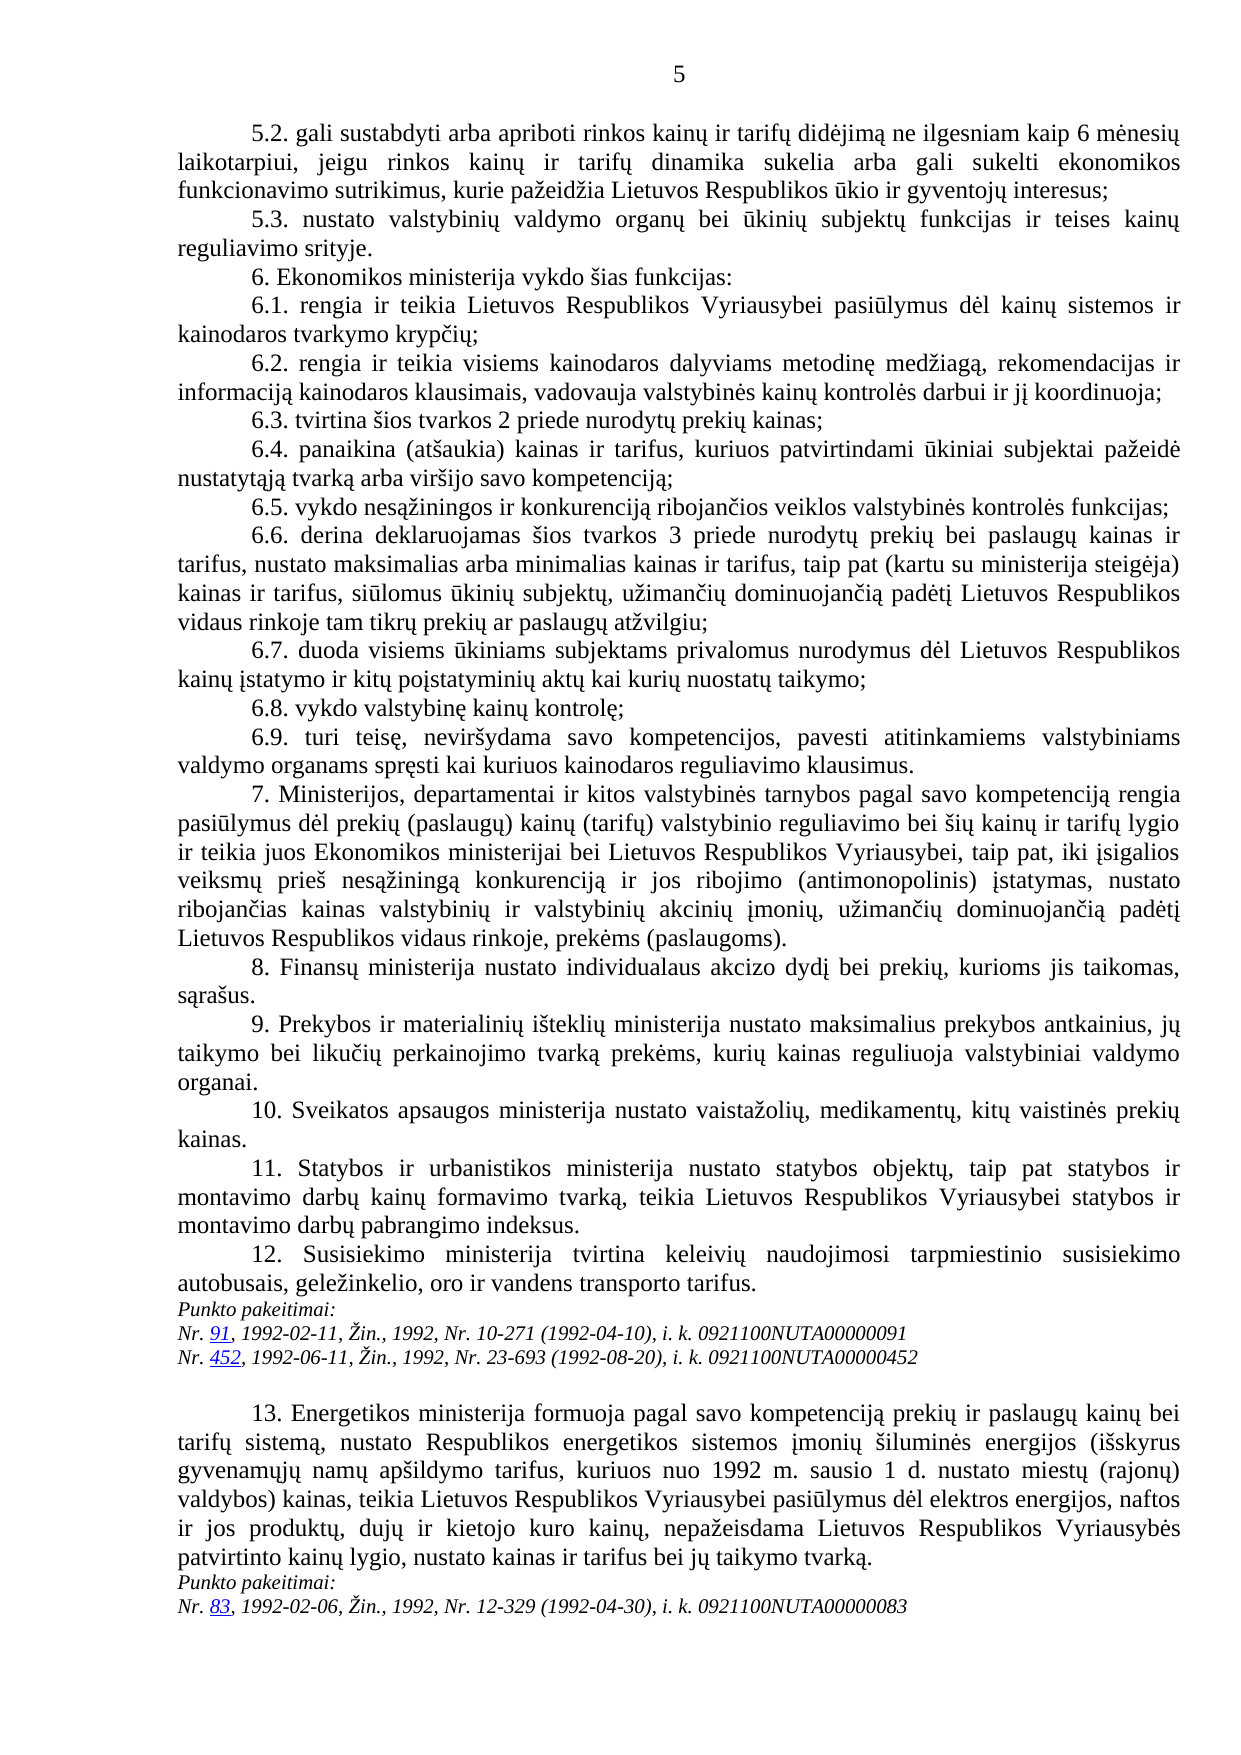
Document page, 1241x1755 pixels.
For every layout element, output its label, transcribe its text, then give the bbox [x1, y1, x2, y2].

text 12. Susisiekimo ministerija tvirtina keleivių naudojimosi tarpmiestinio susisiekimo autobusais, geležinkelio, oro ir vandens transporto tarifus. [177, 1239, 1181, 1297]
text Nr. 83, 1992-02-06, Žin., 1992, Nr. 12-329 (1992-04-30), i. k. 0921100NUTA00000083 [177, 1594, 1181, 1618]
text 6.6. derina deklaruojamas šios tvarkos 3 priede nurodytų prekių bei paslaugų kainas ir tarifus, nustato maksimalias arba minimalias kainas ir tarifus, taip pat (kartu su ministerija steigėja) kainas ir tarifus, siūlomus ūkinių subjektų, užimančių dominuojančią padėtį Lietuvos Respublikos vidaus rinkoje tam tikrų prekių ar paslaugų atžvilgiu; [177, 521, 1181, 636]
text 13. Energetikos ministerija formuoja pagal savo kompetenciją prekių ir paslaugų kainų bei tarifų sistemą, nustato Respublikos energetikos sistemos įmonių šiluminės energijos (išskyrus gyvenamųjų namų apšildymo tarifus, kuriuos nuo 1992 m. sausio 1 d. nustato miestų (rajonų) valdybos) kainas, teikia Lietuvos Respublikos Vyriausybei pasiūlymus dėl elektros energijos, naftos ir jos produktų, dujų ir kietojo kuro kainų, nepažeisdama Lietuvos Respublikos Vyriausybės patvirtinto kainų lygio, nustato kainas ir tarifus bei jų taikymo tvarką. [177, 1398, 1181, 1570]
text 6.1. rengia ir teikia Lietuvos Respublikos Vyriausybei pasiūlymus dėl kainų sistemos ir kainodaros tvarkymo krypčių; [177, 291, 1181, 348]
text 6.8. vykdo valstybinę kainų kontrolę; [177, 693, 1181, 722]
text 5.3. nustato valstybinių valdymo organų bei ūkinių subjektų funkcijas ir teises kainų reguliavimo srityje. [177, 204, 1181, 262]
text 10. Sveikatos apsaugos ministerija nustato vaistažolių, medikamentų, kitų vaistinės prekių kainas. [177, 1096, 1181, 1153]
text 6.3. tvirtina šios tvarkos 2 priede nurodytų prekių kainas; [177, 406, 1181, 434]
text Punkto pakeitimai: [177, 1297, 1181, 1321]
text 9. Prekybos ir materialinių išteklių ministerija nustato maksimalius prekybos antkainius, jų taikymo bei likučių perkainojimo tvarką prekėms, kurių kainas reguliuoja valstybiniai valdymo organai. [177, 1009, 1181, 1096]
text Nr. 452, 1992-06-11, Žin., 1992, Nr. 23-693 (1992-08-20), i. k. 0921100NUTA00000452 [177, 1345, 1181, 1369]
text 7. Ministerijos, departamentai ir kitos valstybinės tarnybos pagal savo kompetenciją rengia pasiūlymus dėl prekių (paslaugų) kainų (tarifų) valstybinio reguliavimo bei šių kainų ir tarifų lygio ir teikia juos Ekonomikos ministerijai bei Lietuvos Respublikos Vyriausybei, taip pat, iki įsigalios veiksmų prieš nesąžiningą konkurenciją ir jos ribojimo (antimonopolinis) įstatymas, nustato ribojančias kainas valstybinių ir valstybinių akcinių įmonių, užimančių dominuojančią padėtį Lietuvos Respublikos vidaus rinkoje, prekėms (paslaugoms). [177, 779, 1181, 952]
text 6.7. duoda visiems ūkiniams subjektams privalomus nurodymus dėl Lietuvos Respublikos kainų įstatymo ir kitų poįstatyminių aktų kai kurių nuostatų taikymo; [177, 636, 1181, 693]
text 6.9. turi teisę, neviršydama savo kompetencijos, pavesti atitinkamiems valstybiniams valdymo organams spręsti kai kuriuos kainodaros reguliavimo klausimus. [177, 722, 1181, 779]
text 11. Statybos ir urbanistikos ministerija nustato statybos objektų, taip pat statybos ir montavimo darbų kainų formavimo tvarką, teikia Lietuvos Respublikos Vyriausybei statybos ir montavimo darbų pabrangimo indeksus. [177, 1153, 1181, 1239]
text 6. Ekonomikos ministerija vykdo šias funkcijas: [177, 262, 1181, 291]
text 8. Finansų ministerija nustato individualaus akcizo dydį bei prekių, kurioms jis taikomas, sąrašus. [177, 952, 1181, 1009]
text Punkto pakeitimai: [177, 1570, 1181, 1594]
text 6.2. rengia ir teikia visiems kainodaros dalyviams metodinę medžiagą, rekomendacijas ir informaciją kainodaros klausimais, vadovauja valstybinės kainų kontrolės darbui ir jį koordinuoja; [177, 348, 1181, 406]
text Nr. 91, 1992-02-11, Žin., 1992, Nr. 10-271 (1992-04-10), i. k. 0921100NUTA00000091 [177, 1321, 1181, 1345]
text 6.4. panaikina (atšaukia) kainas ir tarifus, kuriuos patvirtindami ūkiniai subjektai pažeidė nustatytąją tvarką arba viršijo savo kompetenciją; [177, 434, 1181, 492]
text 6.5. vykdo nesąžiningos ir konkurenciją ribojančios veiklos valstybinės kontrolės funkcijas; [177, 492, 1181, 521]
text 5.2. gali sustabdyti arba apriboti rinkos kainų ir tarifų didėjimą ne ilgesniam kaip 6 mėnesių laikotarpiui, jeigu rinkos kainų ir tarifų dinamika sukelia arba gali sukelti ekonomikos funkcionavimo sutrikimus, kurie pažeidžia Lietuvos Respublikos ūkio ir gyventojų interesus; [177, 118, 1181, 204]
